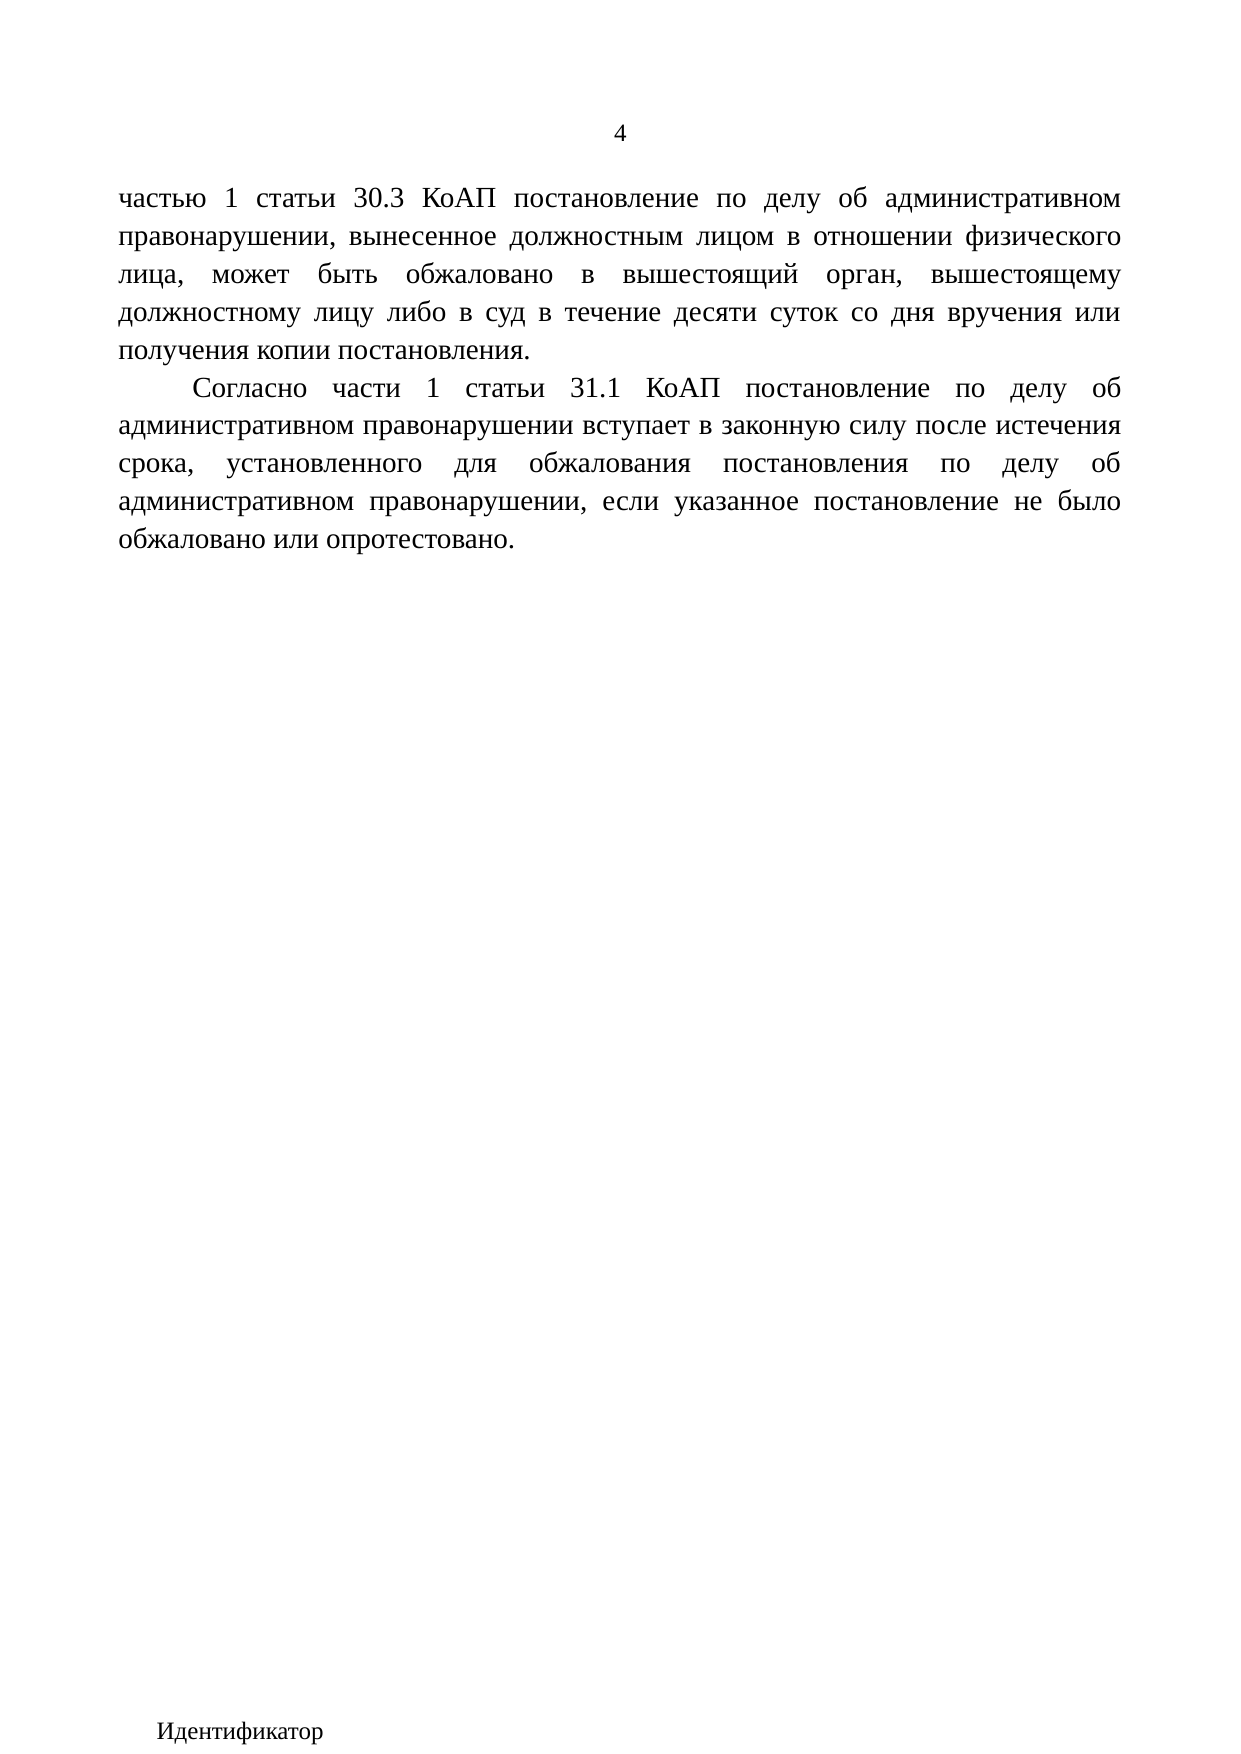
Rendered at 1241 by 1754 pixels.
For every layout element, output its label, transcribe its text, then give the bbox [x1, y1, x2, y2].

text частью 1 статьи 30.3 КоАП постановление по делу об административном правонарушении, вынесенное должностным лицом в отношении физического лица, может быть обжаловано в вышестоящий орган, вышестоящему должностному лицу либо в суд в течение десяти суток со дня вручения или получения копии постановления. [118, 176, 1122, 365]
text Согласно части 1 статьи 31.1 КоАП постановление по делу об административном правонарушении вступает в законную силу после истечения срока, установленного для обжалования постановления по делу об административном правонарушении, если указанное постановление не было обжаловано или опротестовано. [118, 365, 1122, 554]
